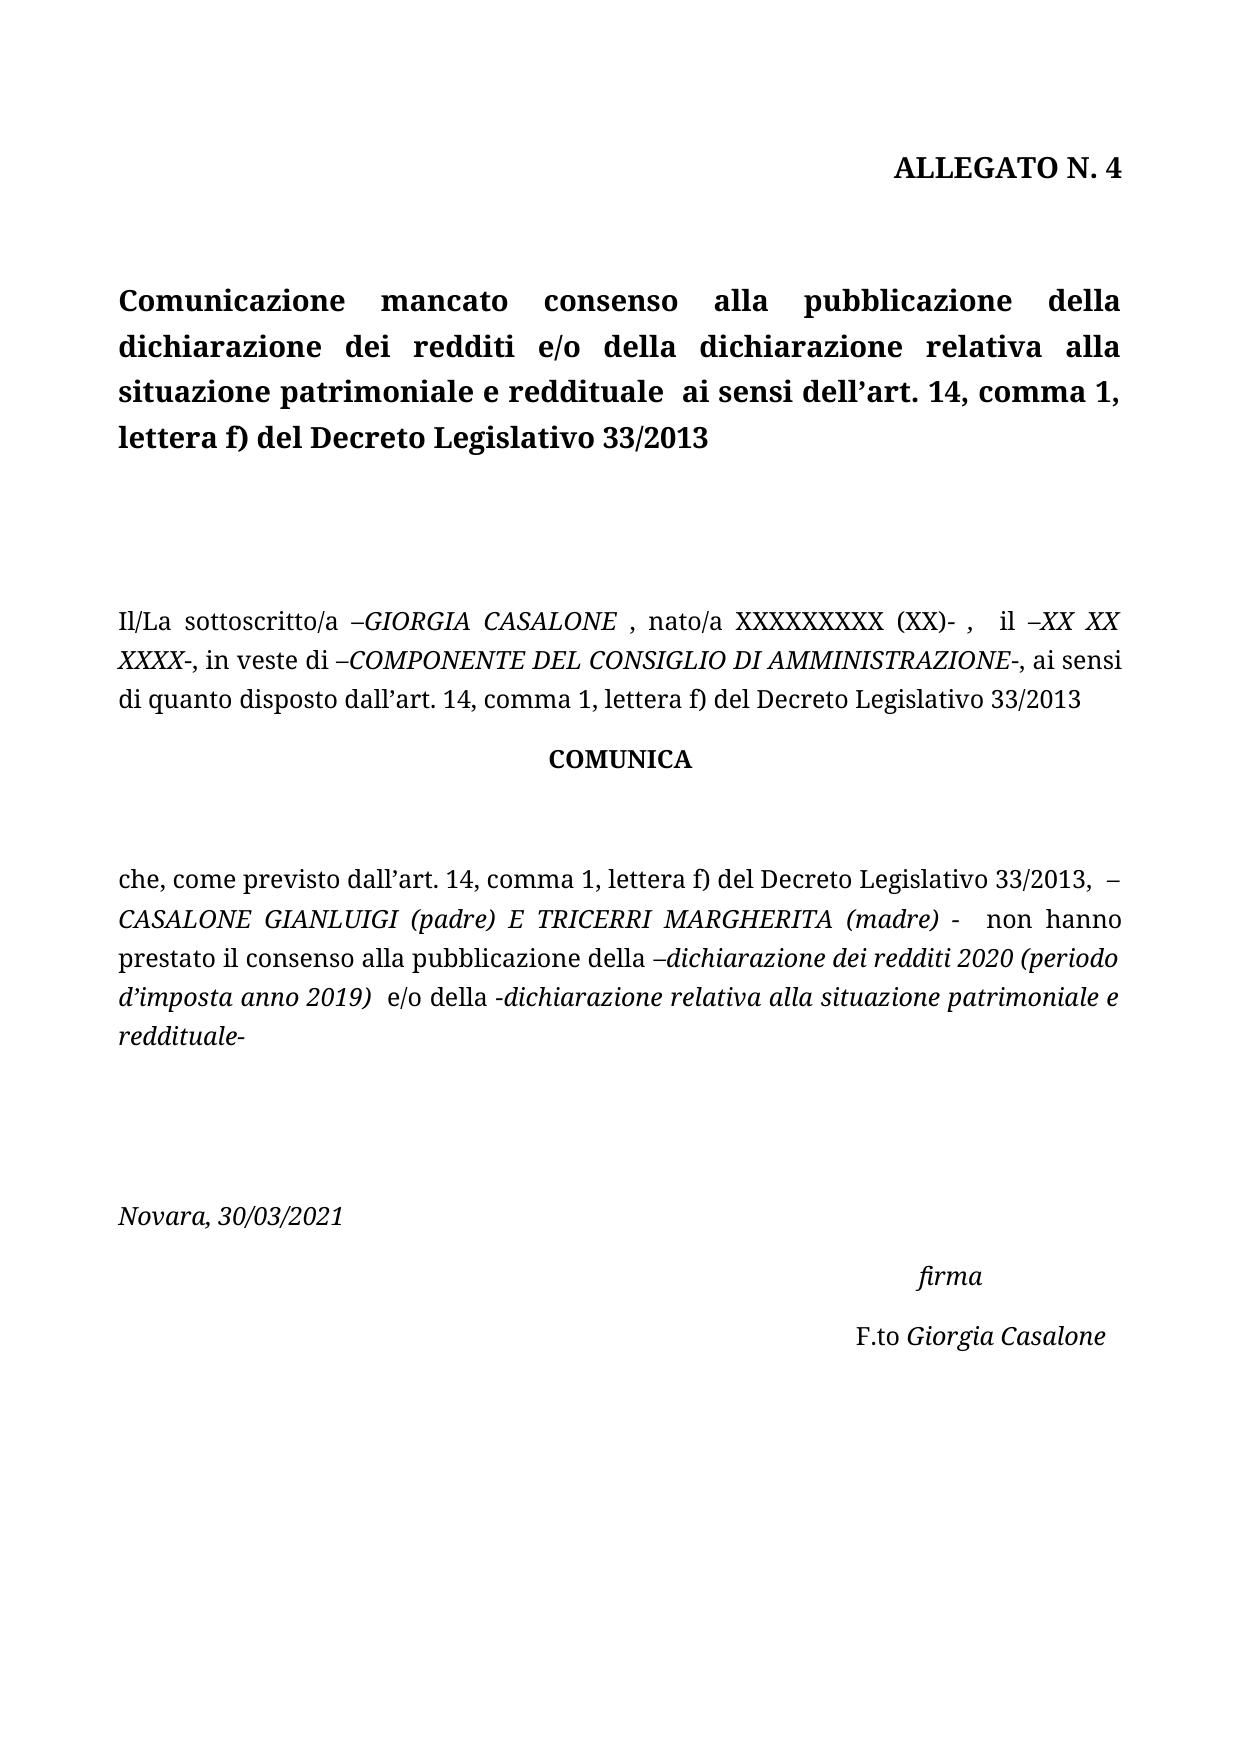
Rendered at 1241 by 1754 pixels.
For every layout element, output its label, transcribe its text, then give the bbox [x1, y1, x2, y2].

text Novara, 30/03/2021 [118, 1199, 1122, 1233]
text Comunicazione mancato consenso alla pubblicazione della dichiarazione dei redditi e/o della dichiarazione relativa alla situazione patrimoniale e reddituale ai sensi dell’art. 14, comma 1, lettera f) del Decreto Legislativo 33/2013 [118, 281, 1122, 457]
text che, come previsto dall’art. 14, comma 1, lettera f) del Decreto Legislativo 33/2013, –CASALONE GIANLUIGI (padre) E TRICERRI MARGHERITA (madre) - non hanno prestato il consenso alla pubblicazione della –dichiarazione dei redditi 2020 (periodo d’imposta anno 2019) e/o della -dichiarazione relativa alla situazione patrimoniale e reddituale- [118, 862, 1122, 1053]
text COMUNICA [118, 742, 1122, 776]
text F.to Giorgia Casalone [856, 1319, 1122, 1353]
text firma [708, 1259, 1122, 1293]
text Il/La sottoscritto/a –GIORGIA CASALONE , nato/a XXXXXXXXX (XX)- , il –XX XX XXXX-, in veste di –COMPONENTE DEL CONSIGLIO DI AMMINISTRAZIONE-, ai sensi di quanto disposto dall’art. 14, comma 1, lettera f) del Decreto Legislativo 33/2013 [118, 604, 1122, 716]
text ALLEGATO N. 4 [118, 148, 1122, 187]
